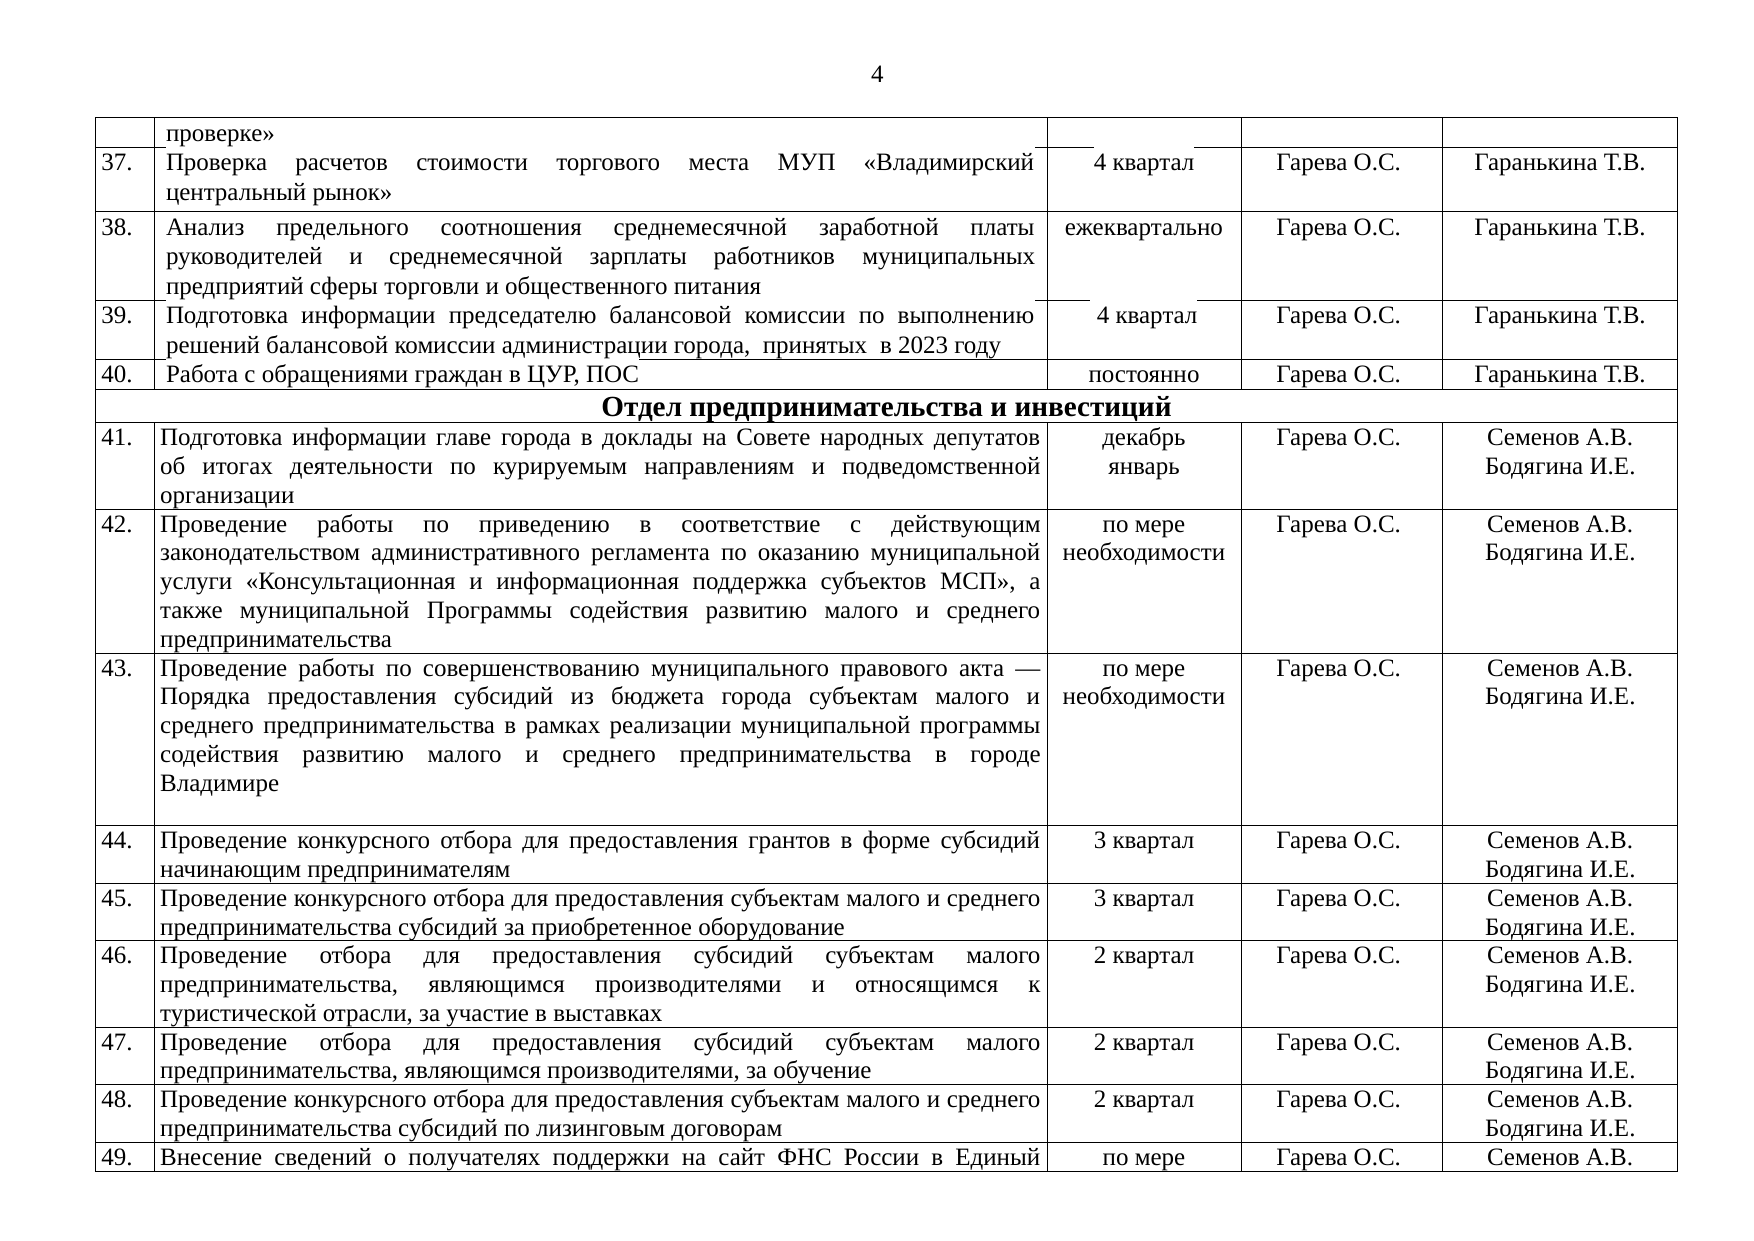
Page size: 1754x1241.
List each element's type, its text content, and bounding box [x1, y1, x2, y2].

table_cell по мере необходимости [1048, 510, 1241, 652]
table_cell Гарева О.С. [1242, 826, 1442, 883]
table_cell Проведение конкурсного отбора для предоставления субъектам малого и среднего предпринимательства субсидий по лизинговым договорам [155, 1085, 1047, 1142]
table_cell Проведение работы по совершенствованию муниципального правового акта — Порядка предоставления субсидий из бюджета города субъектам малого и среднего предпринимательства в рамках реализации муниципальной программы содействия развитию малого и среднего предпринимательства в городе Владимире [155, 654, 1047, 825]
table_cell Семенов А.В. Бодягина И.Е. [1443, 1028, 1677, 1084]
table_cell 4 квартал [1048, 301, 1241, 359]
table_cell Гарева О.С. [1242, 941, 1442, 1027]
table_cell 46. [96, 941, 154, 1027]
table_cell 40. [96, 360, 154, 389]
table_cell Проведение отбора для предоставления субсидий субъектам малого предпринимательства, являющимся производителями и относящимся к туристической отрасли, за участие в выставках [155, 941, 1047, 1027]
table_cell Гарева О.С. [1242, 360, 1442, 389]
table_cell Гаранькина Т.В. [1443, 360, 1677, 389]
table_cell 2 квартал [1048, 1028, 1241, 1084]
table_cell 49. [96, 1143, 154, 1171]
table_cell Семенов А.В. Бодягина И.Е. [1443, 884, 1677, 940]
table_cell 3 квартал [1048, 826, 1241, 883]
table_cell Гарева О.С. [1242, 148, 1442, 211]
table_cell Внесение сведений о получателях поддержки на сайт ФНС России в Единый [155, 1143, 1047, 1171]
table_cell 43. [96, 654, 154, 825]
table_cell Подготовка информации главе города в доклады на Совете народных депутатов об итогах деятельности по курируемым направлениям и подведомственной организации [155, 423, 1047, 509]
table_cell 45. [96, 884, 154, 940]
table_cell Работа с обращениями граждан в ЦУР, ПОС [155, 360, 1047, 389]
table_cell декабрь январь [1048, 423, 1241, 509]
table_cell Гарева О.С. [1242, 423, 1442, 509]
table_cell 4 квартал [1048, 148, 1241, 211]
table_cell 42. [96, 510, 154, 652]
table_cell Гарева О.С. [1242, 1085, 1442, 1142]
table_cell Семенов А.В. Бодягина И.Е. [1443, 826, 1677, 883]
table_cell 2 квартал [1048, 1085, 1241, 1142]
table_cell 38. [96, 212, 154, 300]
table_cell Гарева О.С. [1242, 1143, 1442, 1171]
table_cell Подготовка информации председателю балансовой комиссии по выполнению решений балансовой комиссии администрации города, принятых в 2023 году [155, 301, 1047, 359]
table_cell Гаранькина Т.В. [1443, 148, 1677, 211]
table_cell Гарева О.С. [1242, 212, 1442, 300]
table_cell 2 квартал [1048, 941, 1241, 1027]
table_cell Гарева О.С. [1242, 1028, 1442, 1084]
table_cell Семенов А.В. Бодягина И.Е. [1443, 1085, 1677, 1142]
table_cell Гаранькина Т.В. [1443, 212, 1677, 300]
table_cell по мере [1048, 1143, 1241, 1171]
table_cell Гарева О.С. [1242, 654, 1442, 825]
table_cell Гаранькина Т.В. [1443, 301, 1677, 359]
table_cell [1048, 118, 1241, 147]
table_cell 3 квартал [1048, 884, 1241, 940]
table_cell постоянно [1048, 360, 1241, 389]
table_cell Гарева О.С. [1242, 884, 1442, 940]
table_cell проверке» [155, 118, 1047, 147]
table_cell ежеквартально [1048, 212, 1241, 300]
table_cell Гарева О.С. [1242, 301, 1442, 359]
table_cell Семенов А.В. Бодягина И.Е. [1443, 510, 1677, 652]
table_cell 48. [96, 1085, 154, 1142]
table_cell 39. [96, 301, 154, 359]
table_cell Семенов А.В. Бодягина И.Е. [1443, 423, 1677, 509]
table_cell Анализ предельного соотношения среднемесячной заработной платы руководителей и среднемесячной зарплаты работников муниципальных предприятий сферы торговли и общественного питания [155, 212, 1047, 300]
table_cell Семенов А.В. [1443, 1143, 1677, 1171]
table_cell Проведение конкурсного отбора для предоставления грантов в форме субсидий начинающим предпринимателям [155, 826, 1047, 883]
table_cell 41. [96, 423, 154, 509]
table_cell 37. [96, 148, 154, 211]
table_cell Проведение конкурсного отбора для предоставления субъектам малого и среднего предпринимательства субсидий за приобретенное оборудование [155, 884, 1047, 940]
table_cell [1242, 118, 1442, 147]
table_cell Семенов А.В. Бодягина И.Е. [1443, 941, 1677, 1027]
table_cell Гарева О.С. [1242, 510, 1442, 652]
table_cell Отдел предпринимательства и инвестиций [96, 390, 1677, 422]
table_cell [1443, 118, 1677, 147]
table_cell Семенов А.В. Бодягина И.Е. [1443, 654, 1677, 825]
table_cell Проведение отбора для предоставления субсидий субъектам малого предпринимательства, являющимся производителями, за обучение [155, 1028, 1047, 1084]
table_cell Проведение работы по приведению в соответствие с действующим законодательством административного регламента по оказанию муниципальной услуги «Консультационная и информационная поддержка субъектов МСП», а также муниципальной Программы содействия развитию малого и среднего предпринимательства [155, 510, 1047, 652]
table_cell [96, 118, 154, 147]
table_cell Проверка расчетов стоимости торгового места МУП «Владимирский центральный рынок» [155, 148, 1047, 211]
table_cell 44. [96, 826, 154, 883]
table_cell 47. [96, 1028, 154, 1084]
table_cell по мере необходимости [1048, 654, 1241, 825]
